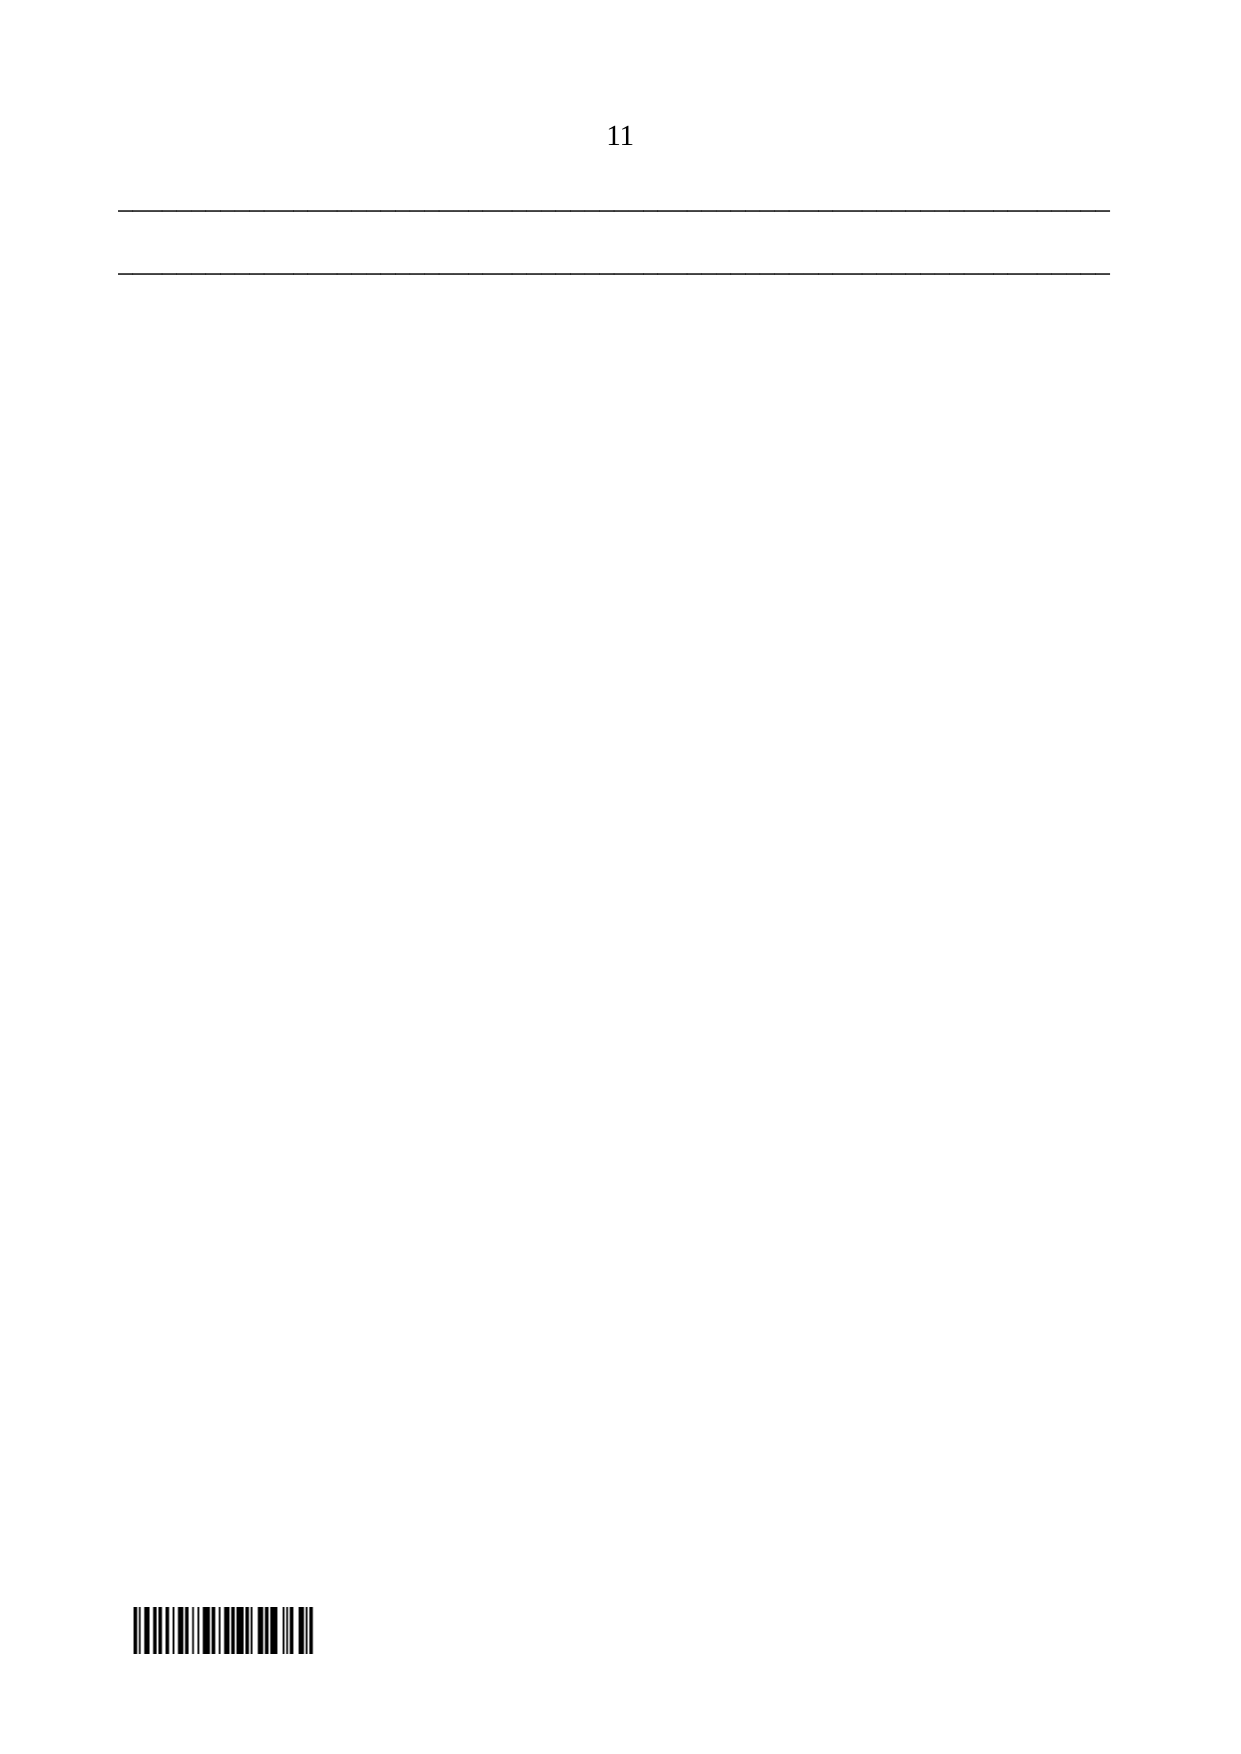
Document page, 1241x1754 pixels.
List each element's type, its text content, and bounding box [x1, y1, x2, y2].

picture [118, 1607, 331, 1654]
text ____________________________________________________________________ [118, 244, 1122, 277]
text ____________________________________________________________________ [118, 181, 1122, 215]
